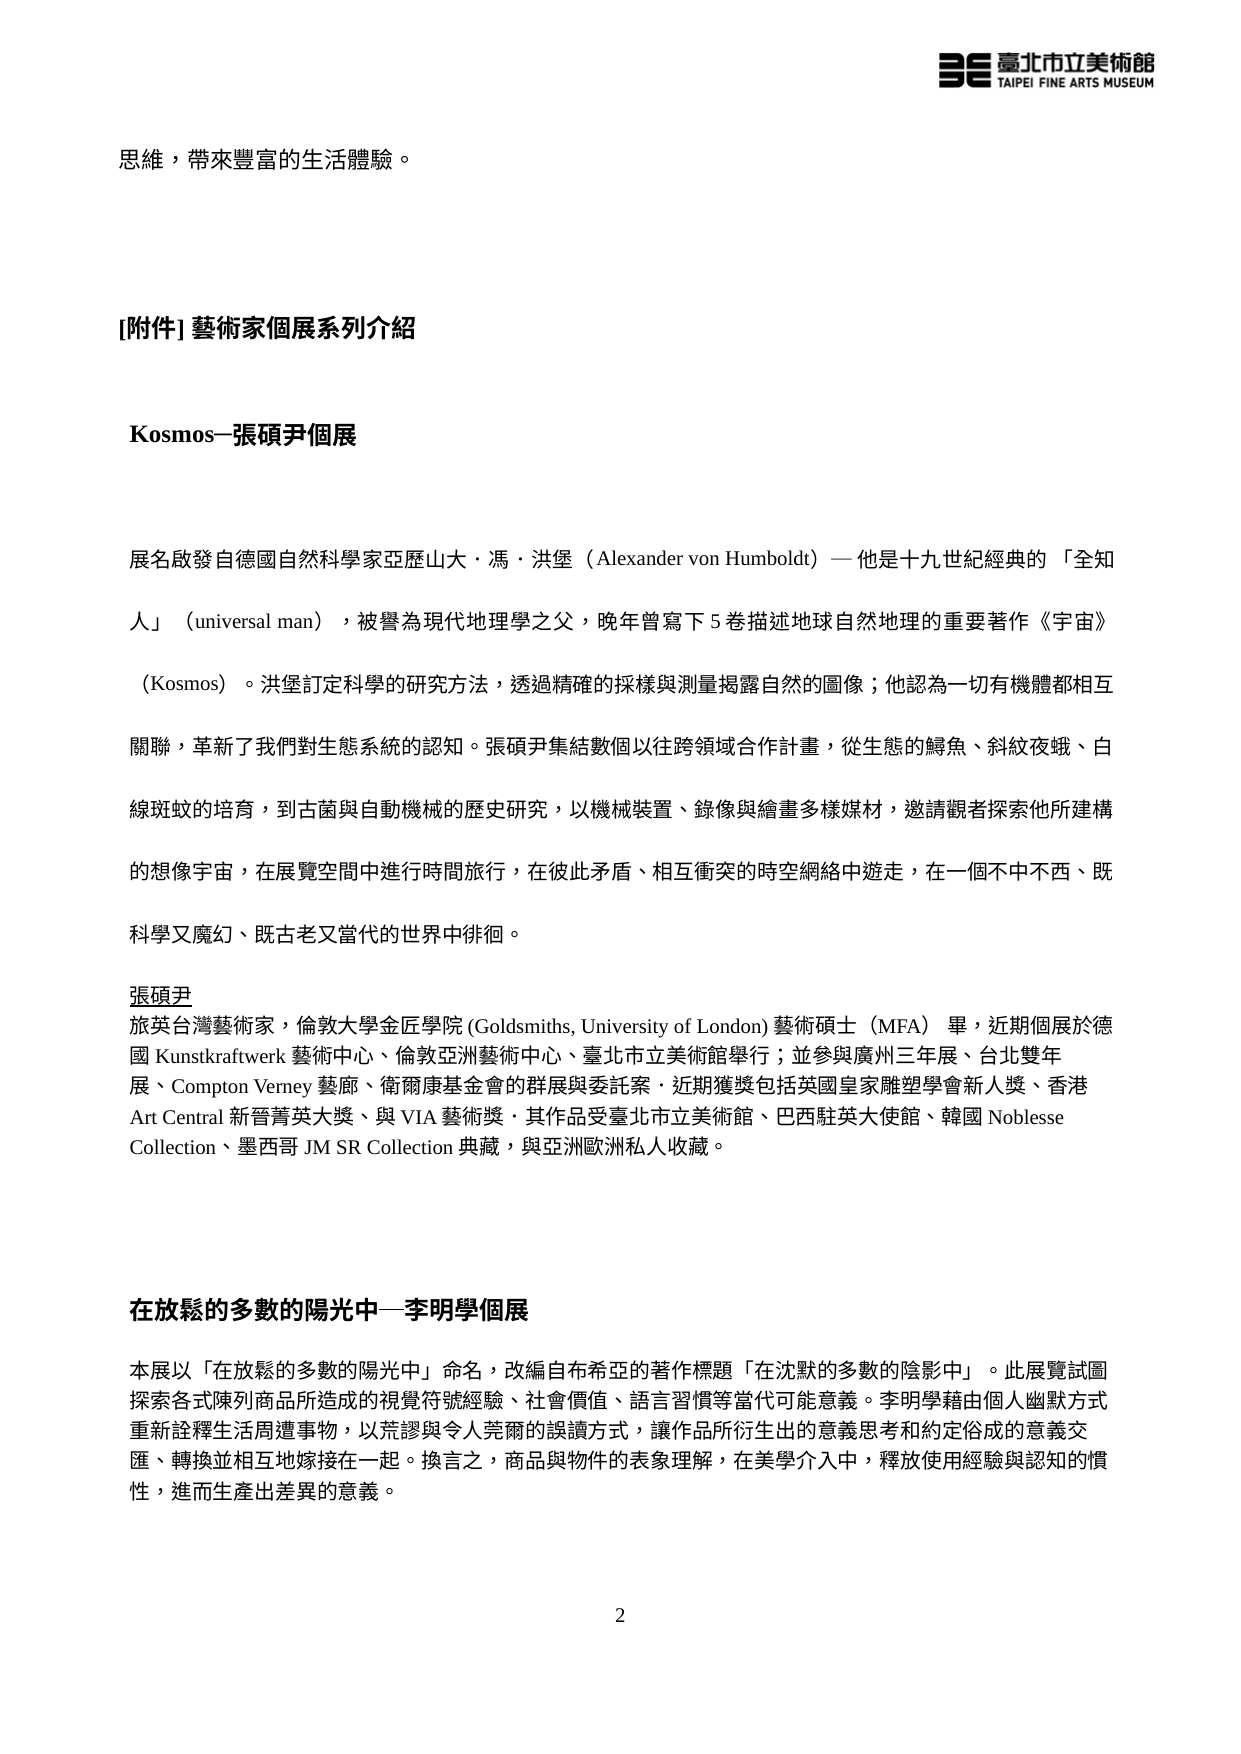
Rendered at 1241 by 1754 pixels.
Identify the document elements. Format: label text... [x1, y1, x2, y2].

text 思維，帶來豐富的生活體驗。 [118, 142, 1122, 175]
table_cell 在放鬆的多數的陽光中─李明學個展 本展以「在放鬆的多數的陽光中」命名，改編自布希亞的著作標題「在沈默的多數的陰影中」。此展覽試圖探索各式陳列商品所造成的視覺符號經驗、社會價值、語言習慣等當代可能意義。李明學藉由個人幽默方式重新詮釋生活周遭事物，以荒謬與令人莞爾的誤讀方式，讓作品所衍生出的意義思考和約定俗成的意義交匯、轉換並相互地嫁接在一起。換言之，商品與物件的表象理解，在美學介入中，釋放使用經驗與認知的慣性，進而生產出差異的意義。 [118, 1213, 1128, 1553]
table_header Kosmos─張碩尹個展 展名啟發自德國自然科學家亞歷山大．馮．洪堡（Alexander von Humboldt）─ 他是十九世紀經典的 「全知人」（universal man），被譽為現代地理學之父，晚年曾寫下5卷描述地球自然地理的重要著作《宇宙》（Kosmos）。洪堡訂定科學的研究方法，透過精確的採樣與測量揭露自然的圖像；他認為一切有機體都相互關聯，革新了我們對生態系統的認知。張碩尹集結數個以往跨領域合作計畫，從生態的鱘魚、斜紋夜蛾、白線斑蚊的培育，到古菌與自動機械的歷史研究，以機械裝置、錄像與繪畫多樣媒材，邀請觀者探索他所建構的想像宇宙，在展覽空間中進行時間旅行，在彼此矛盾、相互衝突的時空網絡中遊走，在一個不中不西、既科學又魔幻、既古老又當代的世界中徘徊。 張碩尹 旅英台灣藝術家，倫敦大學金匠學院 (Goldsmiths, University of London) 藝術碩士（MFA） 畢，近期個展於德國 Kunstkraftwerk 藝術中心、倫敦亞洲藝術中心、臺北市立美術館舉行；並參與廣州三年展、台北雙年展、Compton Verney 藝廊、衛爾康基金會的群展與委託案．近期獲獎包括英國皇家雕塑學會新人獎、香港 Art Central 新晉菁英大獎、與 VIA 藝術獎．其作品受臺北市立美術館、巴西駐英大使館、韓國 Noblesse Collection、墨西哥 JM SR Collection 典藏，與亞洲歐洲私人收藏。 [118, 392, 1128, 1213]
text [附件] 藝術家個展系列介紹 [118, 309, 1122, 345]
